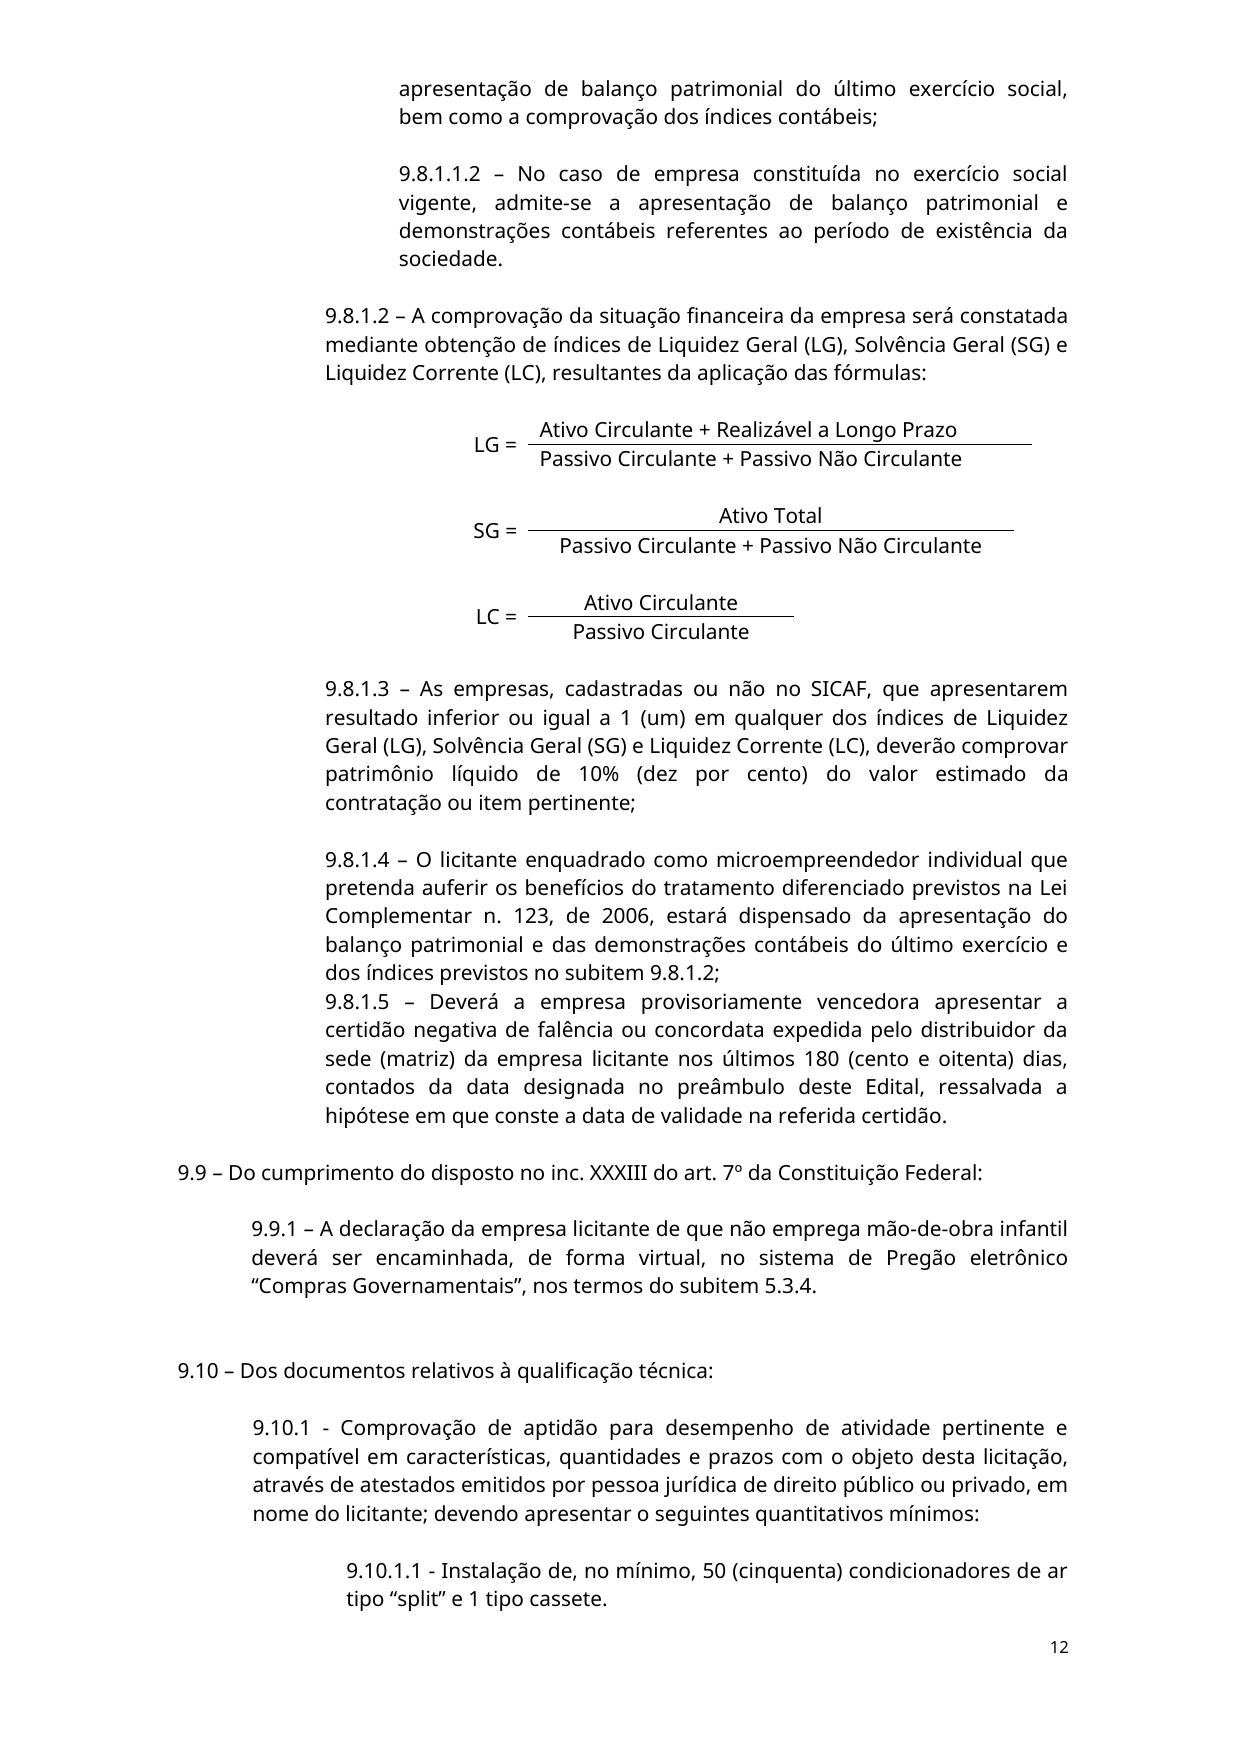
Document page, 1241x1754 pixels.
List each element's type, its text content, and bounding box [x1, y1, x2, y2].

text 9.9 – Do cumprimento do disposto no inc. XXXIII do art. 7º da Constituição Federal: [177, 1158, 1069, 1186]
text 9.8.1.2 – A comprovação da situação financeira da empresa será constatada mediante obtenção de índices de Liquidez Geral (LG), Solvência Geral (SG) e Liquidez Corrente (LC), resultantes da aplicação das fórmulas: [325, 301, 1069, 387]
table_header LG = [295, 415, 528, 473]
text 9.8.1.5 – Deverá a empresa provisoriamente vencedora apresentar a certidão negativa de falência ou concordata expedida pelo distribuidor da sede (matriz) da empresa licitante nos últimos 180 (cento e oitenta) dias, contados da data designada no preâmbulo deste Edital, ressalvada a hipótese em que conste a data de validade na referida certidão. [325, 987, 1069, 1129]
table_cell Passivo Circulante + Passivo Não Circulante [528, 445, 1032, 473]
text 9.8.1.1.2 – No caso de empresa constituída no exercício social vigente, admite-se a apresentação de balanço patrimonial e demonstrações contábeis referentes ao período de existência da sociedade. [399, 159, 1069, 273]
text 9.9.1 – A declaração da empresa licitante de que não emprega mão-de-obra infantil deverá ser encaminhada, de forma virtual, no sistema de Pregão eletrônico “Compras Governamentais”, nos termos do subitem 5.3.4. [251, 1214, 1069, 1300]
table_header Ativo Circulante + Realizável a Longo Prazo [528, 415, 1032, 443]
text apresentação de balanço patrimonial do último exercício social, bem como a comprovação dos índices contábeis; [399, 74, 1069, 131]
table_cell Passivo Circulante [528, 617, 794, 646]
text 9.8.1.4 – O licitante enquadrado como microempreendedor individual que pretenda auferir os benefícios do tratamento diferenciado previstos na Lei Complementar n. 123, de 2006, estará dispensado da apresentação do balanço patrimonial e das demonstrações contábeis do último exercício e dos índices previstos no subitem 9.8.1.2; [325, 845, 1069, 987]
text 9.10 – Dos documentos relativos à qualificação técnica: [177, 1357, 1069, 1385]
table_header LC = [295, 588, 528, 646]
text 9.10.1 - Comprovação de aptidão para desempenho de atividade pertinente e compatível em características, quantidades e prazos com o objeto desta licitação, através de atestados emitidos por pessoa jurídica de direito público ou privado, em nome do licitante; devendo apresentar o seguintes quantitativos mínimos: [252, 1413, 1069, 1527]
text 9.10.1.1 - Instalação de, no mínimo, 50 (cinquenta) condicionadores de ar tipo “split” e 1 tipo cassete. [346, 1556, 1069, 1613]
text 9.8.1.3 – As empresas, cadastradas ou não no SICAF, que apresentarem resultado inferior ou igual a 1 (um) em qualquer dos índices de Liquidez Geral (LG), Solvência Geral (SG) e Liquidez Corrente (LC), deverão comprovar patrimônio líquido de 10% (dez por cento) do valor estimado da contratação ou item pertinente; [325, 674, 1069, 816]
table_header SG = [295, 501, 528, 559]
table_cell Passivo Circulante + Passivo Não Circulante [528, 531, 1013, 559]
table_header Ativo Total [528, 501, 1013, 530]
table_header Ativo Circulante [528, 588, 794, 616]
